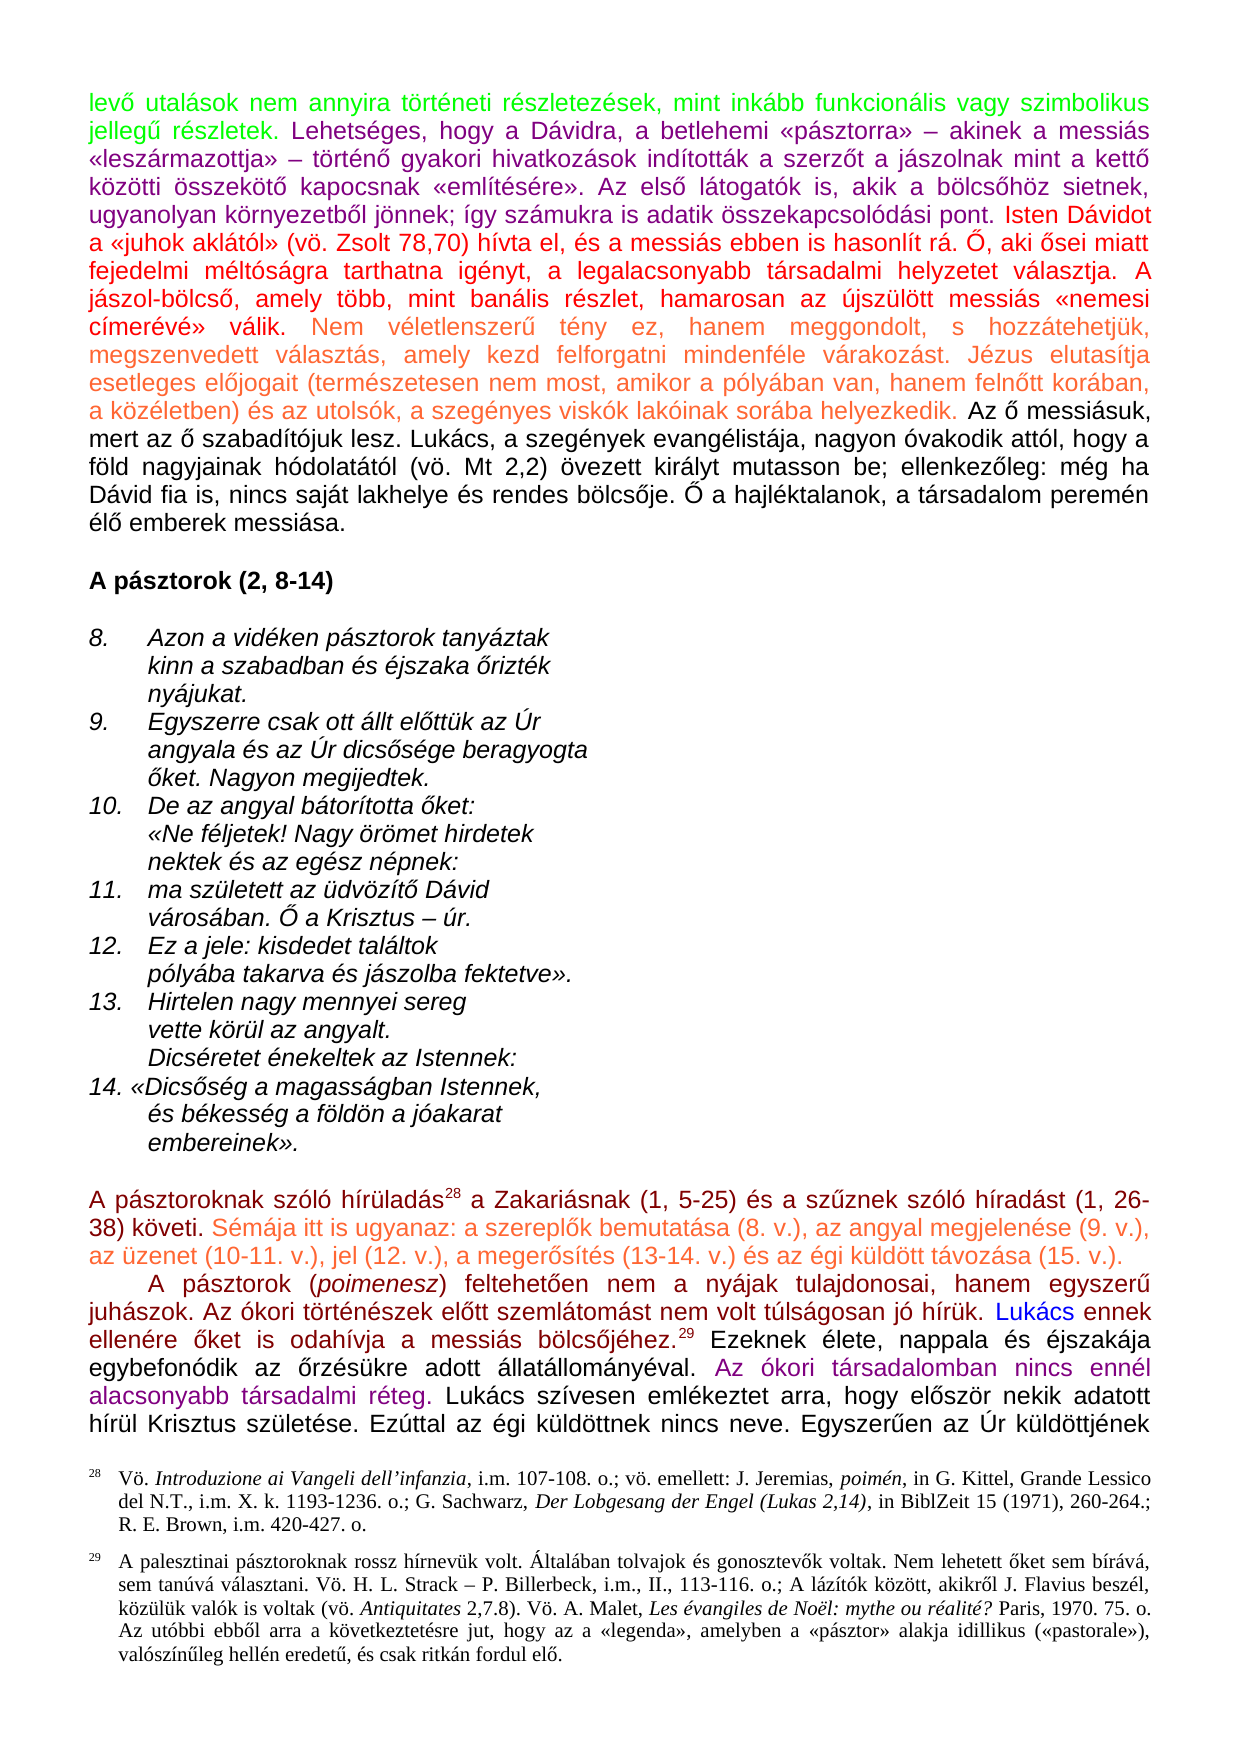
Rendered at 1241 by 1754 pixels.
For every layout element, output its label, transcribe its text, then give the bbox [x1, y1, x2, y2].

text A palesztinai pásztoroknak rossz hírnevük volt. Általában tolvajok és gonosztevők voltak. Nem lehetett őket sem bírává, sem tanúvá választani. Vö. H. L. Strack ‒ P. Billerbeck, i.m., II., 113-116. o.; A lázítók között, akikről J. Flavius beszél, közülük valók is voltak (vö. Antiquitates 2,7.8). Vö. A. Malet, Les évangiles de Noël: mythe ou réalité? Paris, 1970. 75. o. Az utóbbi ebből arra a következtetésre jut, hogy az a «legenda», amelyben a «pásztor» alakja idillikus («pastorale»), valószínűleg hellén eredetű, és csak ritkán fordul elő. [88, 1550, 1152, 1665]
text 13. Hirtelen nagy mennyei sereg vette körül az angyalt. Dicséretet énekeltek az Istennek: [88, 988, 1152, 1072]
text 10. De az angyal bátorította őket: «Ne féljetek! Nagy örömet hirdetek nektek és az egész népnek: [88, 792, 1152, 876]
text A pásztoroknak szóló hírüladás a Zakariásnak (1, 5-25) és a szűznek szóló híradást (1, 26-38) követi. Sémája itt is ugyanaz: a szereplők bemutatása (8. v.), az angyal megjelenése (9. v.), az üzenet (10-11. v.), jel (12. v.), a megerősítés (13-14. v.) és az égi küldött távozása (15. v.). [88, 1186, 1152, 1270]
text Vö. Introduzione ai Vangeli dell’infanzia, i.m. 107-108. o.; vö. emellett: J. Jeremias, poimén, in G. Kittel, Grande Lessico del N.T., i.m. X. k. 1193-1236. o.; G. Sachwarz, Der Lobgesang der Engel (Lukas 2,14), in BiblZeit 15 (1971), 260-264.; R. E. Brown, i.m. 420-427. o. [88, 1466, 1152, 1536]
text 9. Egyszerre csak ott állt előttük az Úr angyala és az Úr dicsősége beragyogta őket. Nagyon megijedtek. [88, 708, 1152, 792]
text A pásztorok (poimenesz) feltehetően nem a nyájak tulajdonosai, hanem egyszerű juhászok. Az ókori történészek előtt szemlátomást nem volt túlságosan jó hírük. Lukács ennek ellenére őket is odahívja a messiás bölcsőjéhez. Ezeknek élete, nappala és éjszakája egybefonódik az őrzésükre adott állatállományéval. Az ókori társadalomban nincs ennél alacsonyabb társadalmi réteg. Lukács szívesen emlékeztet arra, hogy először nekik adatott hírül Krisztus születése. Ezúttal az égi küldöttnek nincs neve. Egyszerűen az Úr küldöttjének [88, 1270, 1152, 1438]
text 14. «Dicsőség a magasságban Istennek, és békesség a földön a jóakarat embereinek». [88, 1072, 1152, 1156]
text levő utalások nem annyira történeti részletezések, mint inkább funkcionális vagy szimbolikus jellegű részletek. Lehetséges, hogy a Dávidra, a betlehemi «pásztorra» ‒ akinek a messiás «leszármazottja» ‒ történő gyakori hivatkozások indították a szerzőt a jászolnak mint a kettő közötti összekötő kapocsnak «említésére». Az első látogatók is, akik a bölcsőhöz sietnek, ugyanolyan környezetből jönnek; így számukra is adatik összekapcsolódási pont. Isten Dávidot a «juhok aklától» (vö. Zsolt 78,70) hívta el, és a messiás ebben is hasonlít rá. Ő, aki ősei miatt fejedelmi méltóságra tarthatna igényt, a legalacsonyabb társadalmi helyzetet választja. A jászol-bölcső, amely több, mint banális részlet, hamarosan az újszülött messiás «nemesi címerévé» válik. Nem véletlenszerű tény ez, hanem meggondolt, s hozzátehetjük, megszenvedett választás, amely kezd felforgatni mindenféle várakozást. Jézus elutasítja esetleges előjogait (természetesen nem most, amikor a pólyában van, hanem felnőtt korában, a közéletben) és az utolsók, a szegényes viskók lakóinak sorába helyezkedik. Az ő messiásuk, mert az ő szabadítójuk lesz. Lukács, a szegények evangélistája, nagyon óvakodik attól, hogy a föld nagyjainak hódolatától (vö. Mt 2,2) övezett királyt mutasson be; ellenkezőleg: még ha Dávid fia is, nincs saját lakhelye és rendes bölcsője. Ő a hajléktalanok, a társadalom peremén élő emberek messiása. [88, 88, 1152, 537]
text 11. ma született az üdvözítő Dávid városában. Ő a Krisztus – úr. [88, 876, 1152, 932]
text 12. Ez a jele: kisdedet találtok pólyába takarva és jászolba fektetve». [88, 932, 1152, 988]
text A pásztorok (2, 8-14) [88, 566, 1152, 594]
text 8. Azon a vidéken pásztorok tanyáztak kinn a szabadban és éjszaka őrizték nyájukat. [88, 624, 1152, 708]
